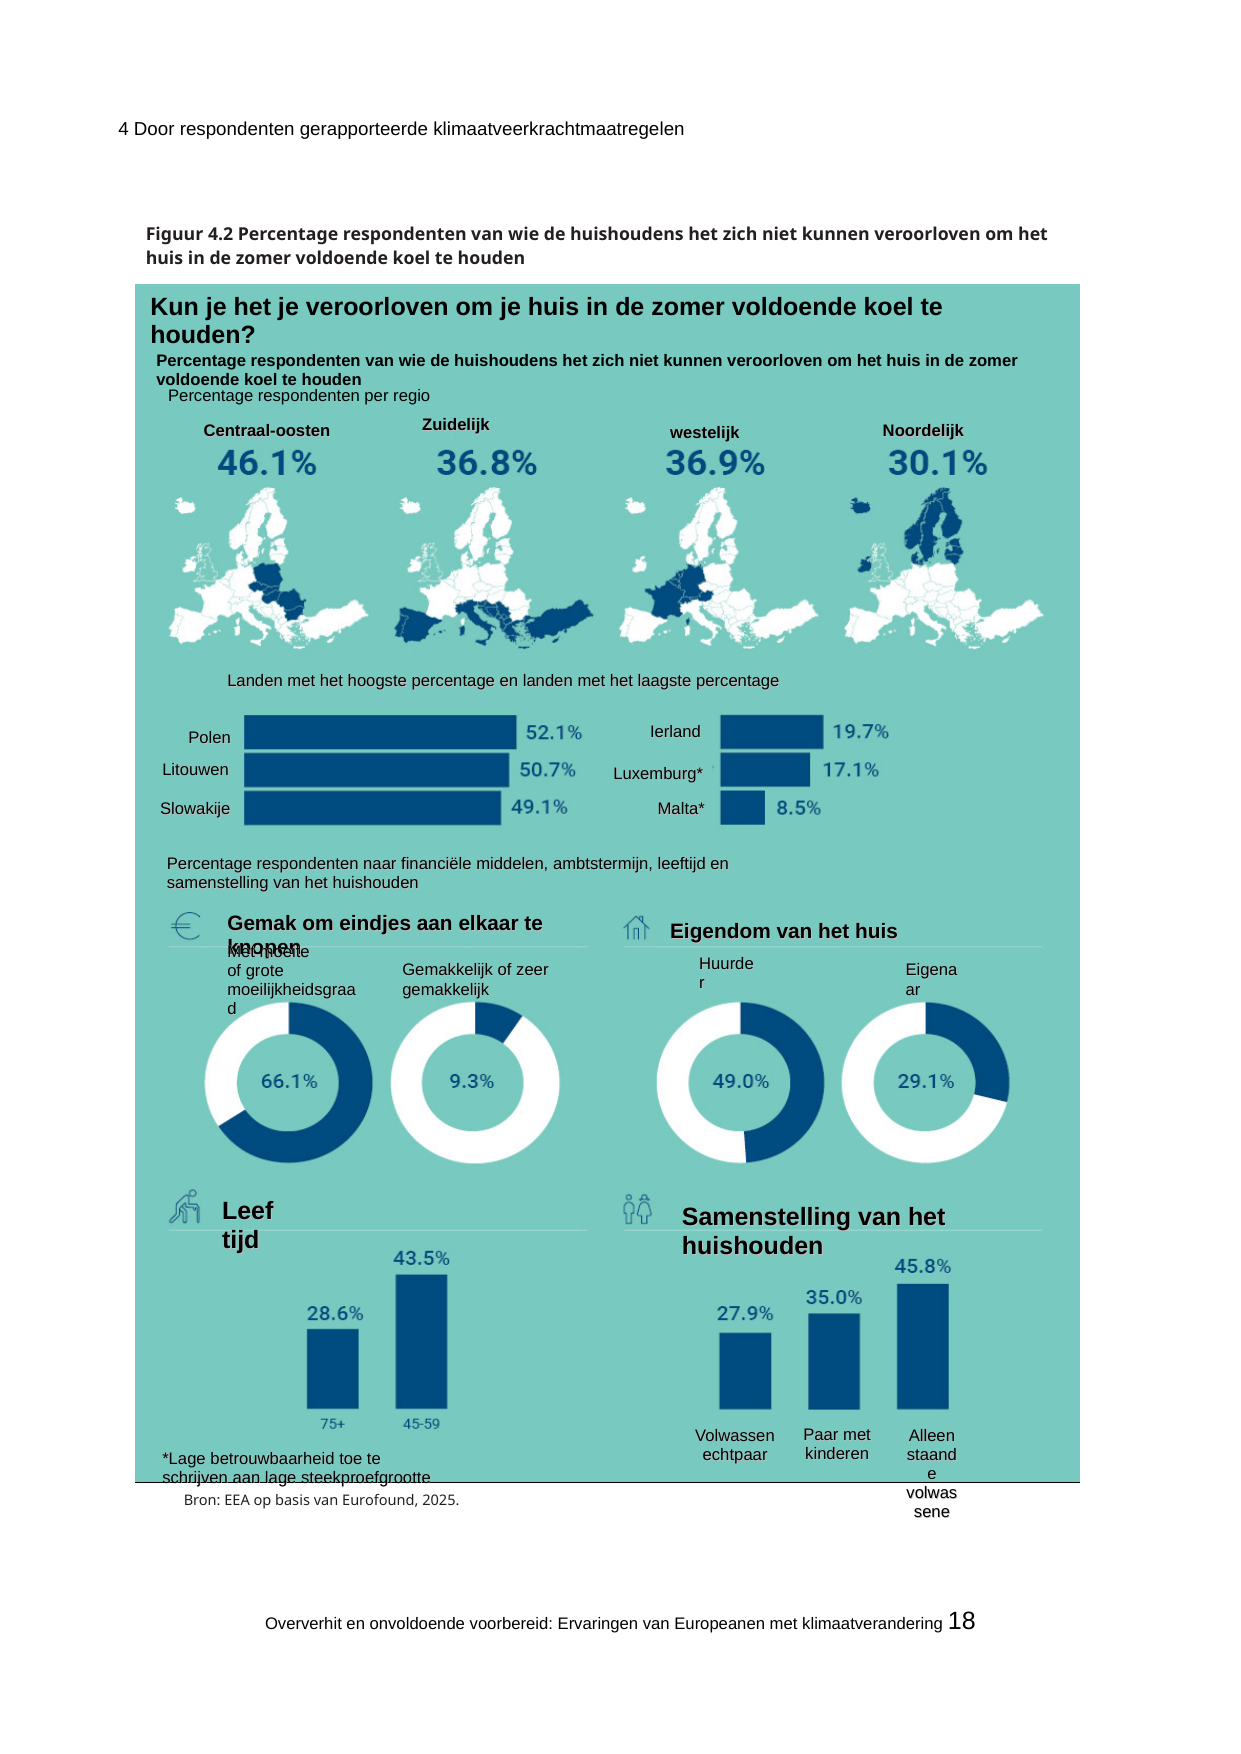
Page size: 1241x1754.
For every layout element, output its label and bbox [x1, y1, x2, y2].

picture [381, 1475, 386, 1483]
picture [280, 1475, 285, 1483]
picture [135, 284, 1080, 1483]
picture [173, 1475, 179, 1482]
